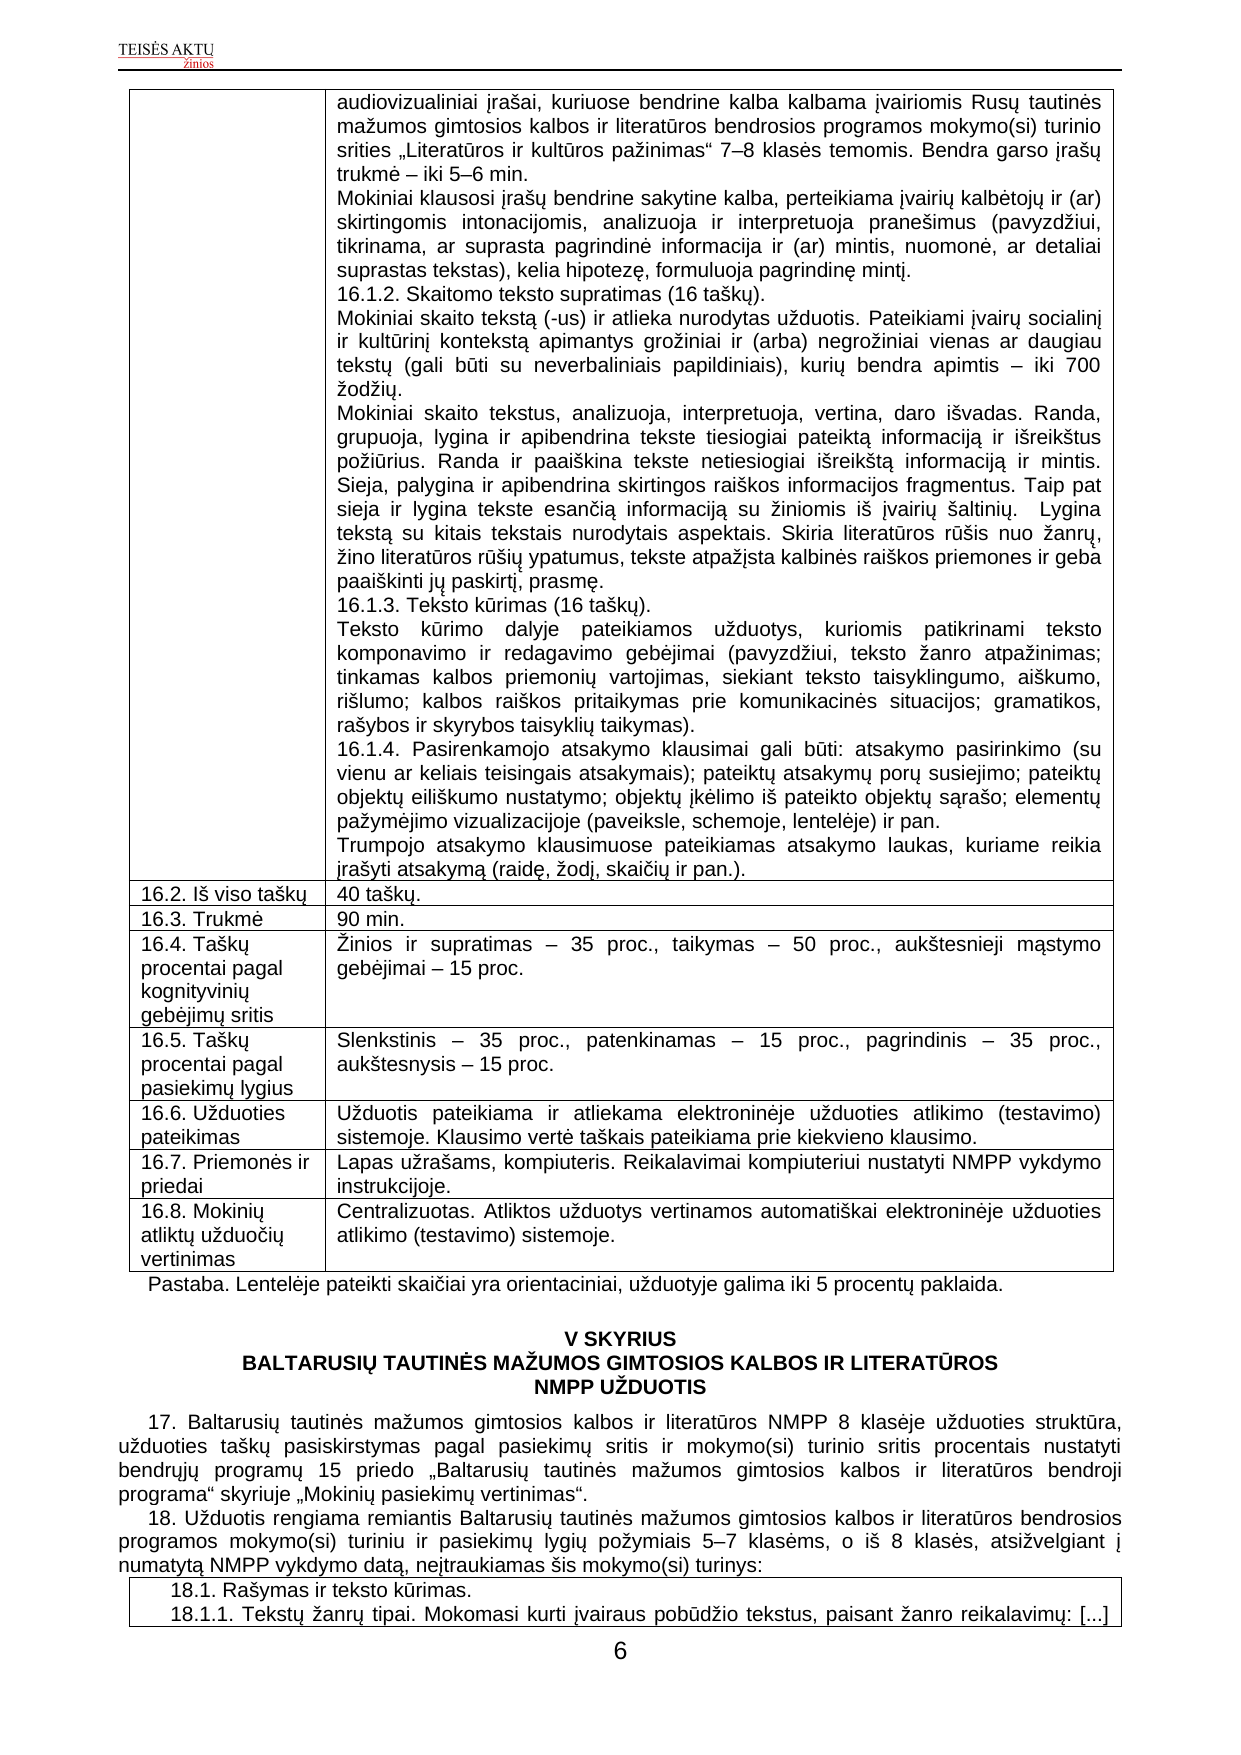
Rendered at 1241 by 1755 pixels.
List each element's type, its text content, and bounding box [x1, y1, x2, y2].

table_cell Centralizuotas. Atliktos užduotys vertinamos automatiškai elektroninėje užduoties atlikimo (testavimo) sistemoje. [326, 1199, 1113, 1271]
table_header 18.1. Rašymas ir teksto kūrimas. 18.1.1. Tekstų žanrų tipai. Mokomasi kurti įvairaus pobūdžio tekstus, paisant žanro reikalavimų: [...] [130, 1578, 1121, 1626]
table_cell 16.7. Priemonės ir priedai [130, 1150, 325, 1198]
text 17. Baltarusių tautinės mažumos gimtosios kalbos ir literatūros NMPP 8 klasėje užduoties struktūra, užduoties taškų pasiskirstymas pagal pasiekimų sritis ir mokymo(si) turinio sritis procentais nustatyti bendrųjų programų 15 priedo „Baltarusių tautinės mažumos gimtosios kalbos ir literatūros bendroji programa“ skyriuje „Mokinių pasiekimų vertinimas“. [118, 1409, 1122, 1505]
table_cell Užduotis pateikiama ir atliekama elektroninėje užduoties atlikimo (testavimo) sistemoje. Klausimo vertė taškais pateikiama prie kiekvieno klausimo. [326, 1101, 1113, 1149]
text Pastaba. Lentelėje pateikti skaičiai yra orientaciniai, užduotyje galima iki 5 procentų paklaida. [118, 1272, 1122, 1296]
table_cell 16.8. Mokinių atliktų užduočių vertinimas [130, 1199, 325, 1271]
table_header [130, 90, 325, 880]
text V SKYRIUS BALTARUSIŲ TAUTINĖS MAŽUMOS GIMTOSIOS KALBOS IR LITERATŪROS NMPP UŽDUOTIS [118, 1327, 1122, 1399]
table_cell 16.3. Trukmė [130, 906, 325, 930]
table_cell 16.6. Užduoties pateikimas [130, 1101, 325, 1149]
table_cell 16.4. Taškų procentai pagal kognityvinių gebėjimų sritis [130, 931, 325, 1027]
table_cell Žinios ir supratimas – 35 proc., taikymas – 50 proc., aukštesnieji mąstymo gebėjimai – 15 proc. [326, 931, 1113, 1027]
table_cell Slenkstinis – 35 proc., patenkinamas – 15 proc., pagrindinis – 35 proc., aukštesnysis – 15 proc. [326, 1028, 1113, 1100]
table_header audiovizualiniai įrašai, kuriuose bendrine kalba kalbama įvairiomis Rusų tautinės mažumos gimtosios kalbos ir literatūros bendrosios programos mokymo(si) turinio srities „Literatūros ir kultūros pažinimas“ 7–8 klasės temomis. Bendra garso įrašų trukmė – iki 5–6 min. Mokiniai klausosi įrašų bendrine sakytine kalba, perteikiama įvairių kalbėtojų ir (ar) skirtingomis intonacijomis, analizuoja ir interpretuoja pranešimus (pavyzdžiui, tikrinama, ar suprasta pagrindinė informacija ir (ar) mintis, nuomonė, ar detaliai suprastas tekstas), kelia hipotezę, formuluoja pagrindinę mintį. 16.1.2. Skaitomo teksto supratimas (16 taškų). Mokiniai skaito tekstą (-us) ir atlieka nurodytas užduotis. Pateikiami įvairų socialinį ir kultūrinį kontekstą apimantys grožiniai ir (arba) negrožiniai vienas ar daugiau tekstų (gali būti su neverbaliniais papildiniais), kurių bendra apimtis – iki 700 žodžių. Mokiniai skaito tekstus, analizuoja, interpretuoja, vertina, daro išvadas. Randa, grupuoja, lygina ir apibendrina tekste tiesiogiai pateiktą informaciją ir išreikštus požiūrius. Randa ir paaiškina tekste netiesiogiai išreikštą informaciją ir mintis. Sieja, palygina ir apibendrina skirtingos raiškos informacijos fragmentus. Taip pat sieja ir lygina tekste esančią informaciją su žiniomis iš įvairių šaltinių. Lygina tekstą su kitais tekstais nurodytais aspektais. Skiria literatūros rūšis nuo žanrų̨, žino literatūros rūšių̨ ypatumus, tekste atpažįsta kalbinės raiškos priemones ir geba paaiškinti jų̨ paskirtį, prasmę. 16.1.3. Teksto kūrimas (16 taškų). Teksto kūrimo dalyje pateikiamos užduotys, kuriomis patikrinami teksto komponavimo ir redagavimo gebėjimai (pavyzdžiui, teksto žanro atpažinimas; tinkamas kalbos priemonių vartojimas, siekiant teksto taisyklingumo, aiškumo, rišlumo; kalbos raiškos pritaikymas prie komunikacinės situacijos; gramatikos, rašybos ir skyrybos taisyklių taikymas). 16.1.4. Pasirenkamojo atsakymo klausimai gali būti: atsakymo pasirinkimo (su vienu ar keliais teisingais atsakymais); pateiktų atsakymų porų susiejimo; pateiktų objektų eiliškumo nustatymo; objektų įkėlimo iš pateikto objektų sąrašo; elementų pažymėjimo vizualizacijoje (paveiksle, schemoje, lentelėje) ir pan. Trumpojo atsakymo klausimuose pateikiamas atsakymo laukas, kuriame reikia įrašyti atsakymą (raidę, žodį, skaičių ir pan.). [326, 90, 1113, 880]
table_cell 90 min. [326, 906, 1113, 930]
table_cell 16.2. Iš viso taškų [130, 881, 325, 905]
table_cell 40 taškų. [326, 881, 1113, 905]
table_cell Lapas užrašams, kompiuteris. Reikalavimai kompiuteriui nustatyti NMPP vykdymo instrukcijoje. [326, 1150, 1113, 1198]
text 18. Užduotis rengiama remiantis Baltarusių tautinės mažumos gimtosios kalbos ir literatūros bendrosios programos mokymo(si) turiniu ir pasiekimų lygių požymiais 5–7 klasėms, o iš 8 klasės, atsižvelgiant į numatytą NMPP vykdymo datą, neįtraukiamas šis mokymo(si) turinys: [118, 1505, 1122, 1577]
table_cell 16.5. Taškų procentai pagal pasiekimų lygius [130, 1028, 325, 1100]
